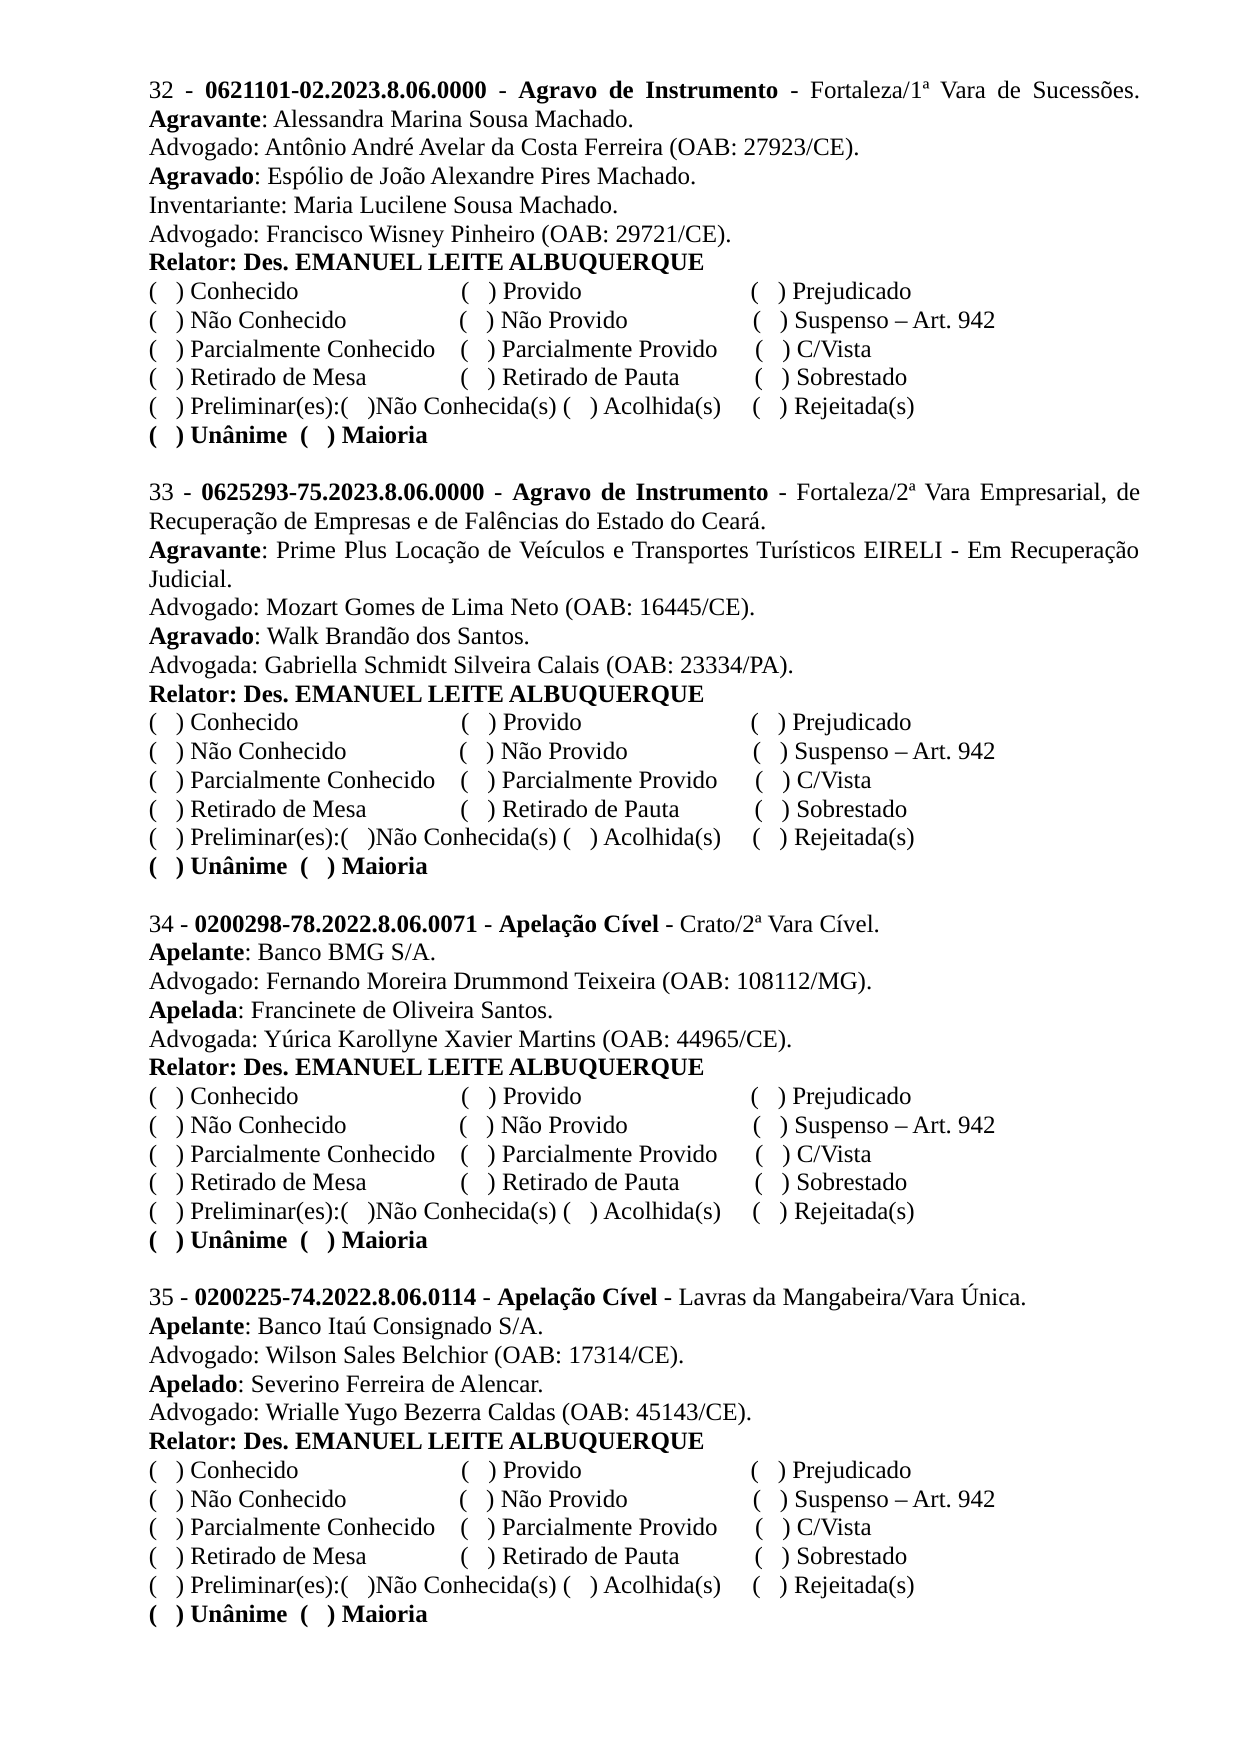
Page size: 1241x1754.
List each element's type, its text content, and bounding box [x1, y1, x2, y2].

text Relator: Des. EMANUEL LEITE ALBUQUERQUE [148, 1426, 1141, 1455]
text Agravante: Prime Plus Locação de Veículos e Transportes Turísticos EIRELI - Em Recuperação Judicial. [148, 535, 1141, 592]
text Advogado: Francisco Wisney Pinheiro (OAB: 29721/CE). [148, 219, 1141, 247]
text Advogada: Yúrica Karollyne Xavier Martins (OAB: 44965/CE). [148, 1024, 1141, 1052]
text ( ) Não Conhecido ( ) Não Provido ( ) Suspenso – Art. 942 [148, 1110, 1158, 1139]
text ( ) Conhecido ( ) Provido ( ) Prejudicado [148, 1081, 1141, 1110]
text ( ) Conhecido ( ) Provido ( ) Prejudicado [148, 1455, 1141, 1484]
text ( ) Preliminar(es):( )Não Conhecida(s) ( ) Acolhida(s) ( ) Rejeitada(s) [148, 1570, 1158, 1599]
text ( ) Não Conhecido ( ) Não Provido ( ) Suspenso – Art. 942 [148, 1484, 1158, 1512]
text Advogado: Antônio André Avelar da Costa Ferreira (OAB: 27923/CE). [148, 132, 1141, 161]
text Apelante: Banco BMG S/A. [148, 937, 1141, 966]
text ( ) Unânime ( ) Maioria [148, 420, 1158, 449]
text Apelante: Banco Itaú Consignado S/A. [148, 1311, 1141, 1340]
text ( ) Retirado de Mesa ( ) Retirado de Pauta ( ) Sobrestado [148, 362, 1158, 391]
text ( ) Unânime ( ) Maioria [148, 1225, 1158, 1254]
text Advogado: Mozart Gomes de Lima Neto (OAB: 16445/CE). [148, 592, 1141, 621]
text Advogada: Gabriella Schmidt Silveira Calais (OAB: 23334/PA). [148, 650, 1141, 679]
text Relator: Des. EMANUEL LEITE ALBUQUERQUE [148, 247, 1141, 276]
text Advogado: Wilson Sales Belchior (OAB: 17314/CE). [148, 1340, 1141, 1369]
text Apelada: Francinete de Oliveira Santos. [148, 995, 1141, 1024]
text ( ) Conhecido ( ) Provido ( ) Prejudicado [148, 276, 1141, 305]
text ( ) Unânime ( ) Maioria [148, 851, 1158, 880]
text ( ) Retirado de Mesa ( ) Retirado de Pauta ( ) Sobrestado [148, 794, 1158, 822]
text ( ) Retirado de Mesa ( ) Retirado de Pauta ( ) Sobrestado [148, 1167, 1158, 1196]
text 35 - 0200225-74.2022.8.06.0114 - Apelação Cível - Lavras da Mangabeira/Vara Única. [148, 1282, 1141, 1311]
text ( ) Não Conhecido ( ) Não Provido ( ) Suspenso – Art. 942 [148, 736, 1158, 765]
text Relator: Des. EMANUEL LEITE ALBUQUERQUE [148, 679, 1141, 707]
text 32 - 0621101-02.2023.8.06.0000 - Agravo de Instrumento - Fortaleza/1ª Vara de Sucessões. Agravante: Alessandra Marina Sousa Machado. [148, 75, 1141, 132]
text ( ) Parcialmente Conhecido ( ) Parcialmente Provido ( ) C/Vista [148, 334, 1158, 362]
text ( ) Retirado de Mesa ( ) Retirado de Pauta ( ) Sobrestado [148, 1541, 1158, 1570]
text ( ) Não Conhecido ( ) Não Provido ( ) Suspenso – Art. 942 [148, 305, 1158, 334]
text Advogado: Wrialle Yugo Bezerra Caldas (OAB: 45143/CE). [148, 1397, 1141, 1426]
text Apelado: Severino Ferreira de Alencar. [148, 1369, 1141, 1397]
text Agravado: Espólio de João Alexandre Pires Machado. [148, 161, 1141, 190]
text ( ) Parcialmente Conhecido ( ) Parcialmente Provido ( ) C/Vista [148, 765, 1158, 794]
text ( ) Parcialmente Conhecido ( ) Parcialmente Provido ( ) C/Vista [148, 1139, 1158, 1167]
text ( ) Parcialmente Conhecido ( ) Parcialmente Provido ( ) C/Vista [148, 1512, 1158, 1541]
text ( ) Preliminar(es):( )Não Conhecida(s) ( ) Acolhida(s) ( ) Rejeitada(s) [148, 822, 1158, 851]
text ( ) Conhecido ( ) Provido ( ) Prejudicado [148, 707, 1141, 736]
text ( ) Preliminar(es):( )Não Conhecida(s) ( ) Acolhida(s) ( ) Rejeitada(s) [148, 1196, 1158, 1225]
text 34 - 0200298-78.2022.8.06.0071 - Apelação Cível - Crato/2ª Vara Cível. [148, 909, 1141, 937]
text ( ) Preliminar(es):( )Não Conhecida(s) ( ) Acolhida(s) ( ) Rejeitada(s) [148, 391, 1158, 420]
text ( ) Unânime ( ) Maioria [148, 1599, 1158, 1627]
text 33 - 0625293-75.2023.8.06.0000 - Agravo de Instrumento - Fortaleza/2ª Vara Empresarial, de Recuperação de Empresas e de Falências do Estado do Ceará. [148, 477, 1141, 535]
text Agravado: Walk Brandão dos Santos. [148, 621, 1141, 650]
text Advogado: Fernando Moreira Drummond Teixeira (OAB: 108112/MG). [148, 966, 1141, 995]
text Relator: Des. EMANUEL LEITE ALBUQUERQUE [148, 1052, 1141, 1081]
text Inventariante: Maria Lucilene Sousa Machado. [148, 190, 1141, 219]
